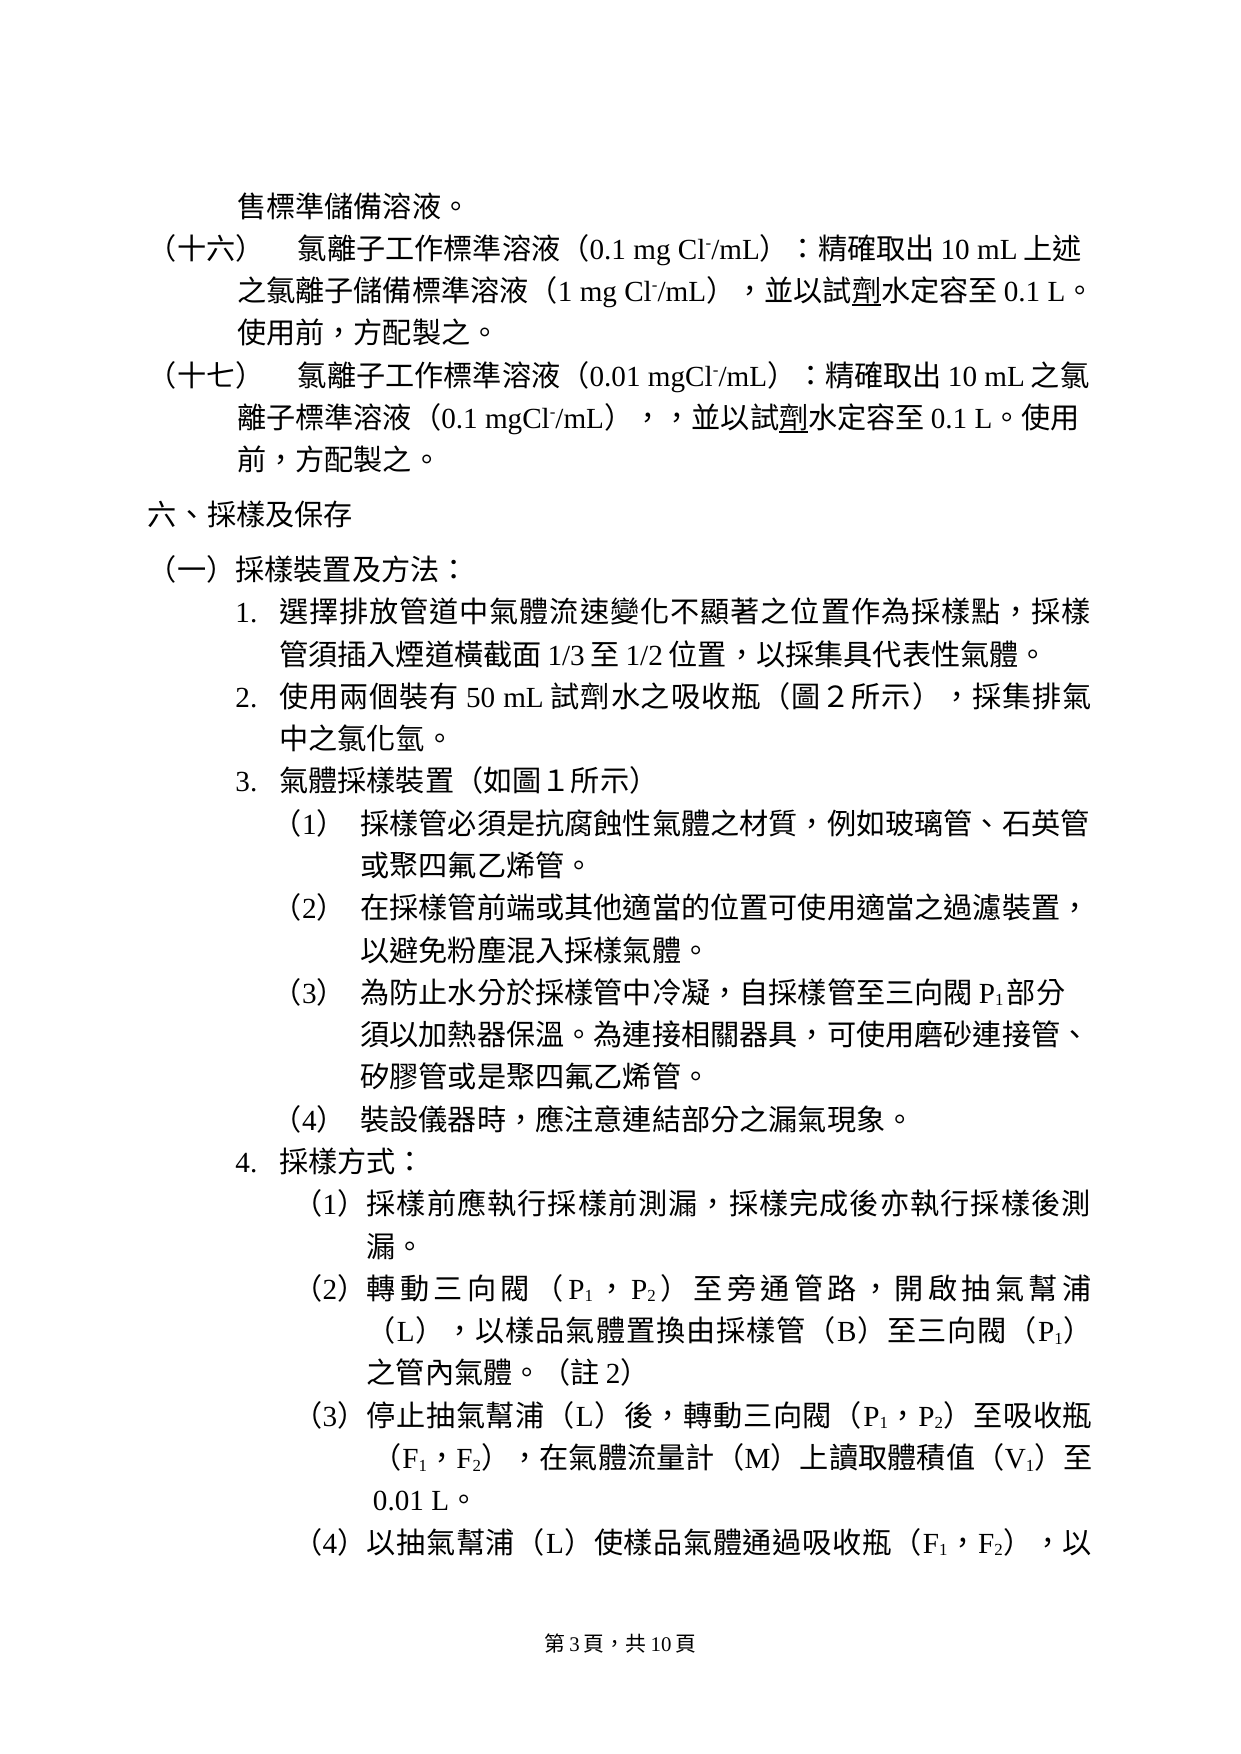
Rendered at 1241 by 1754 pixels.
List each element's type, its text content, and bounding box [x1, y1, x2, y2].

list 選擇排放管道中氣體流速變化不顯著之位置作為採樣點，採樣管須插入煙道橫截面1/3至1/2位置，以採集具代表性氣體。 [235, 589, 1092, 673]
list 轉動三向閥（P1，P2）至旁通管路，開啟抽氣幫浦（L），以樣品氣體置換由採樣管（B）至三向閥（P1）之管內氣體。（註2） [293, 1266, 1092, 1392]
list 在採樣管前端或其他適當的位置可使用適當之過濾裝置，以避免粉塵混入採樣氣體。 [273, 885, 1092, 969]
list 氣體採樣裝置（如圖１所示） [235, 758, 1092, 800]
list 採樣方式： [235, 1139, 1092, 1181]
list 使用兩個裝有50 mL試劑水之吸收瓶（圖２所示），採集排氣中之氯化氫。 [235, 673, 1092, 758]
list 氯離子工作標準溶液（0.1 mg Cl-/mL）：精確取出10 mL上述之氯離子儲備標準溶液（1 mg Cl-/mL），並以試劑水定容至0.1 L。使用前，方配製之。 [148, 226, 1092, 352]
text （一）採樣裝置及方法： [148, 547, 1092, 589]
list 裝設儀器時，應注意連結部分之漏氣現象。 [273, 1096, 1092, 1139]
list 售標準儲備溶液。 [148, 183, 1092, 226]
list 以抽氣幫浦（L）使樣品氣體通過吸收瓶（F1，F2），以流 [293, 1519, 1092, 1562]
list 採樣及保存 [148, 492, 1092, 534]
list 停止抽氣幫浦（L）後，轉動三向閥（P1，P2）至吸收瓶 （F1，F2），在氣體流量計（M）上讀取體積值（V1）至0.01 L。 [293, 1392, 1092, 1519]
list 採樣管必須是抗腐蝕性氣體之材質，例如玻璃管、石英管或聚四氟乙烯管。 [273, 800, 1092, 885]
list 為防止水分於採樣管中冷凝，自採樣管至三向閥P1部分須以加熱器保溫。為連接相關器具，可使用磨砂連接管、矽膠管或是聚四氟乙烯管。 [273, 969, 1092, 1096]
list 採樣前應執行採樣前測漏，採樣完成後亦執行採樣後測 漏。 [293, 1181, 1092, 1266]
list 氯離子工作標準溶液（0.01 mgCl-/mL）：精確取出10 mL之氯離子標準溶液（0.1 mgCl-/mL），，並以試劑水定容至0.1 L。使用前，方配製之。 [148, 352, 1092, 479]
